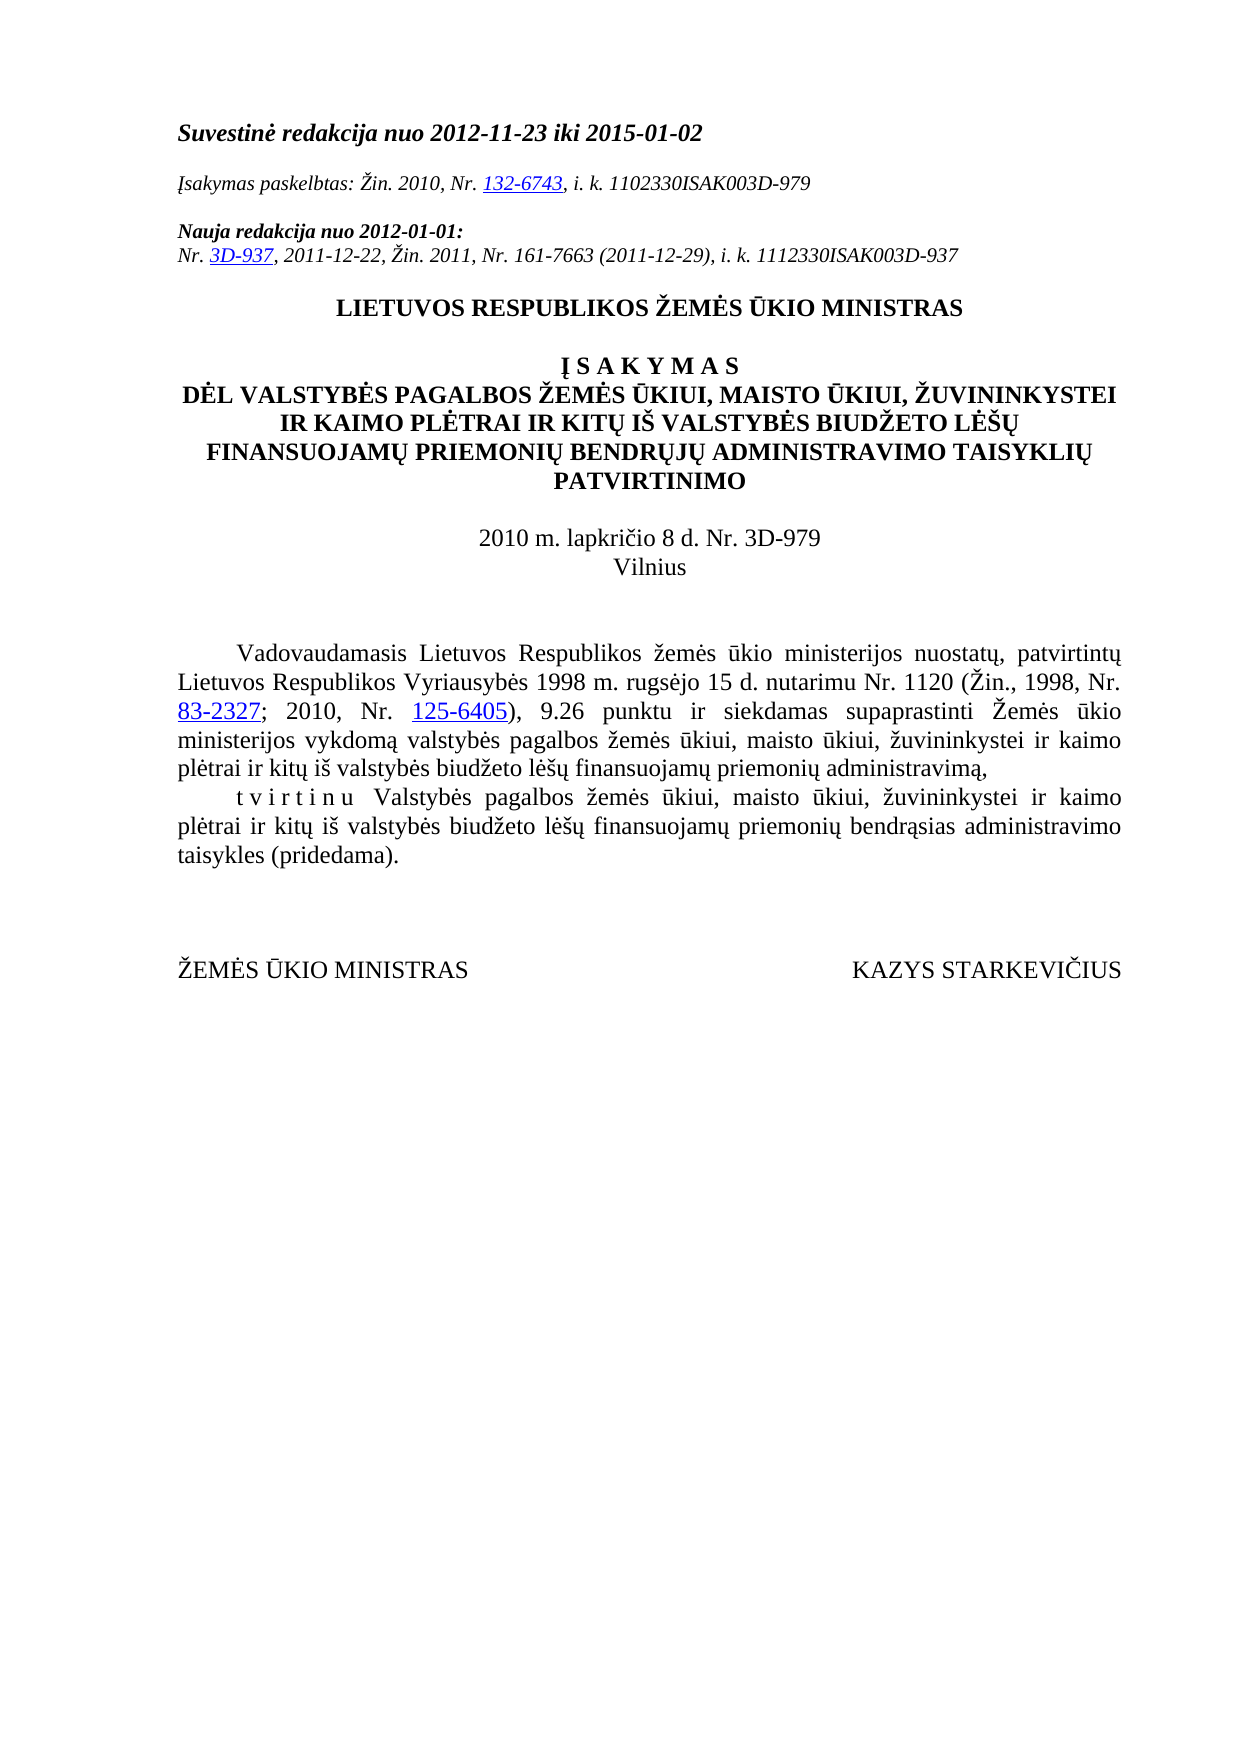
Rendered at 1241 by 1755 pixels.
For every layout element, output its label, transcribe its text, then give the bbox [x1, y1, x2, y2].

text Vadovaudamasis Lietuvos Respublikos žemės ūkio ministerijos nuostatų, patvirtintų Lietuvos Respublikos Vyriausybės 1998 m. rugsėjo 15 d. nutarimu Nr. 1120 (Žin., 1998, Nr. 83-2327; 2010, Nr. 125-6405), 9.26 punktu ir siekdamas supaprastinti Žemės ūkio ministerijos vykdomą valstybės pagalbos žemės ūkiui, maisto ūkiui, žuvininkystei ir kaimo plėtrai ir kitų iš valstybės biudžeto lėšų finansuojamų priemonių administravimą, [177, 638, 1122, 782]
text tvirtinu Valstybės pagalbos žemės ūkiui, maisto ūkiui, žuvininkystei ir kaimo plėtrai ir kitų iš valstybės biudžeto lėšų finansuojamų priemonių bendrąsias administravimo taisykles (pridedama). [177, 782, 1122, 868]
text Įsakymas paskelbtas: Žin. 2010, Nr. 132-6743, i. k. 1102330ISAK003D-979 [177, 171, 1122, 195]
text LIETUVOS RESPUBLIKOS ŽEMĖS ŪKIO MINISTRAS [177, 293, 1122, 322]
text 2010 m. lapkričio 8 d. Nr. 3D-979 [177, 523, 1122, 552]
text Nauja redakcija nuo 2012-01-01: [177, 219, 1122, 243]
text Žemės ūkio ministras Kazys Starkevičius [177, 955, 1122, 983]
text Suvestinė redakcija nuo 2012-11-23 iki 2015-01-02 [177, 118, 1122, 147]
text Vilnius [177, 552, 1122, 581]
text ĮSAKYMAS [177, 351, 1122, 380]
text DĖL VALSTYBĖS PAGALBOS ŽEMĖS ŪKIUI, MAISTO ŪKIUI, ŽUVININKYSTEI IR KAIMO PLĖTRAI IR KITŲ IŠ VALSTYBĖS BIUDŽETO LĖŠŲ FINANSUOJAMŲ PRIEMONIŲ BENDRŲJŲ ADMINISTRAVIMO TAISYKLIŲ PATVIRTINIMO [177, 380, 1122, 495]
text Nr. 3D-937, 2011-12-22, Žin. 2011, Nr. 161-7663 (2011-12-29), i. k. 1112330ISAK003D-937 [177, 243, 1122, 267]
